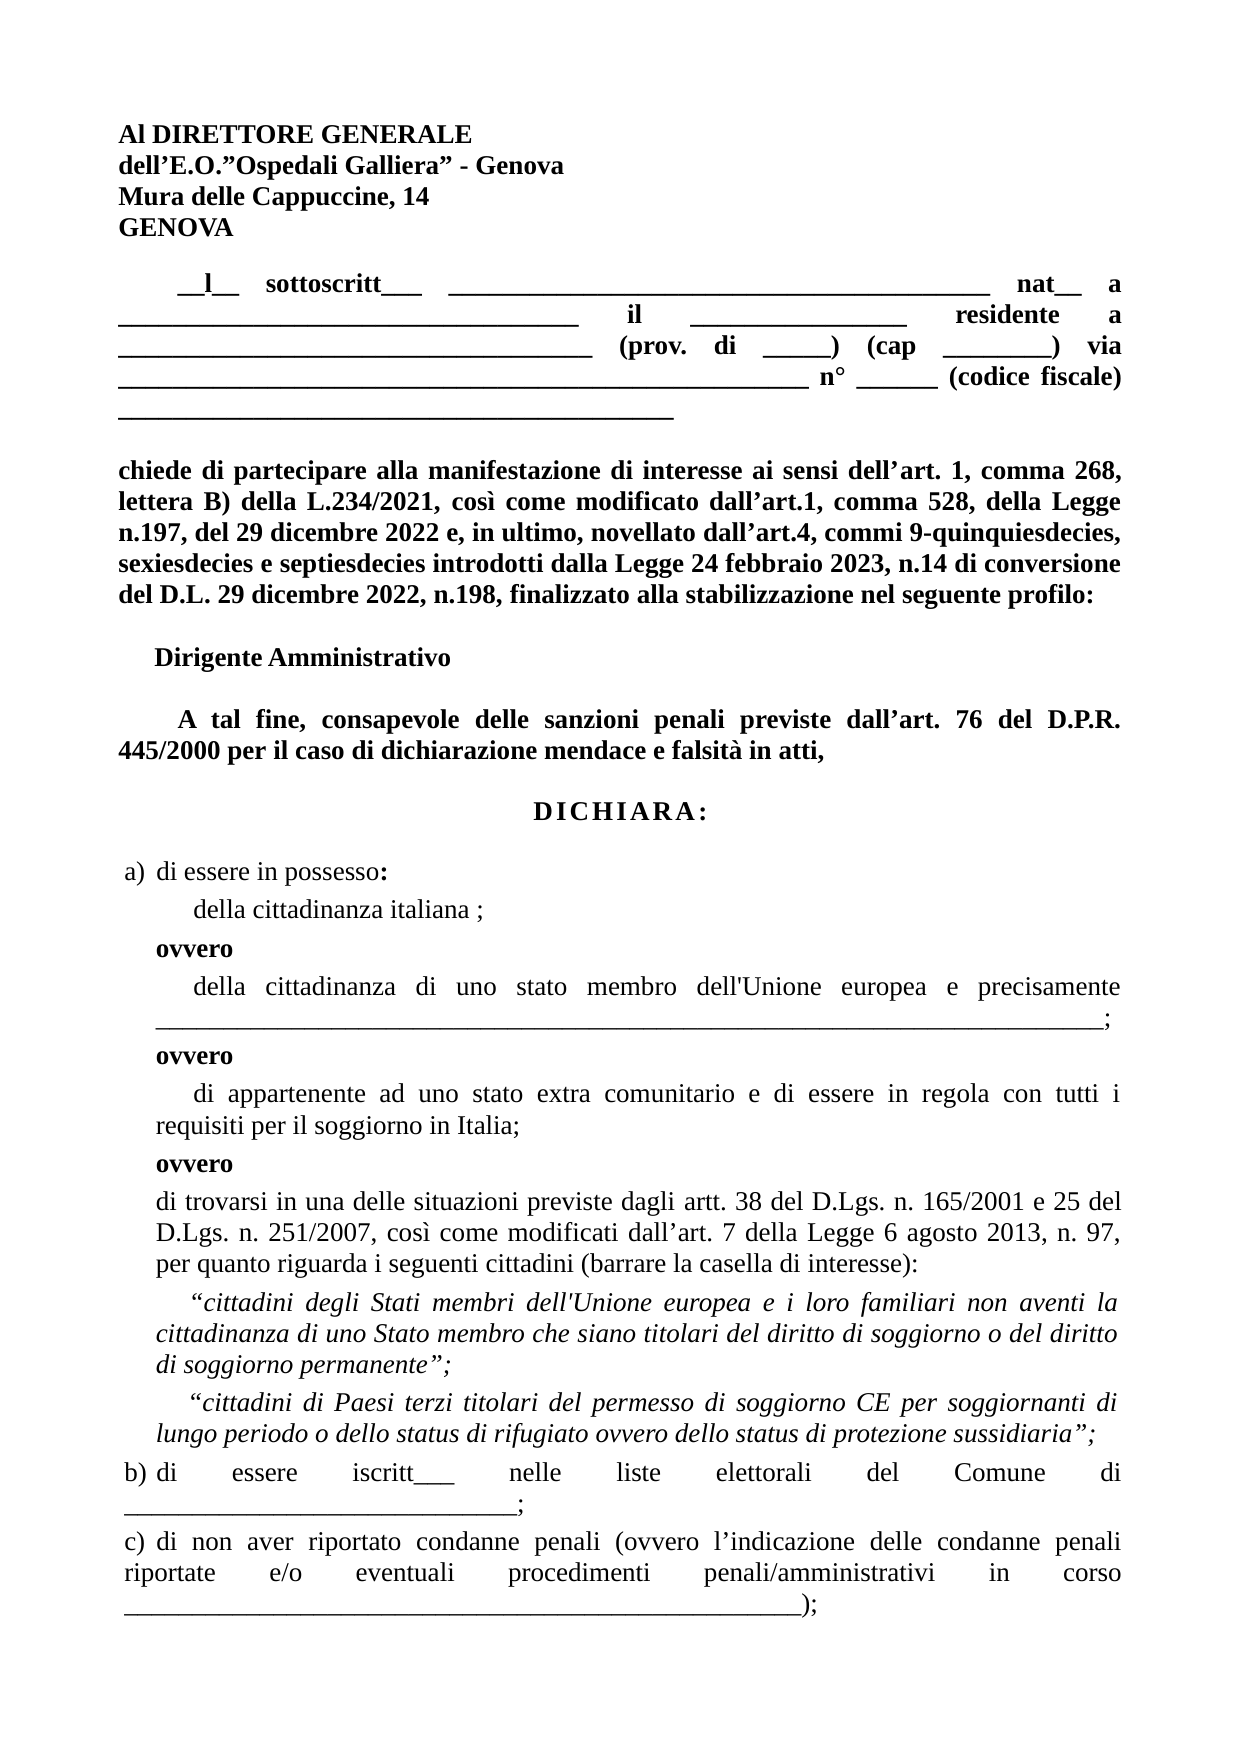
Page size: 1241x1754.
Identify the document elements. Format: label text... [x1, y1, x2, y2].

list di essere in possesso: [124, 855, 1122, 886]
text  di appartenente ad uno stato extra comunitario e di essere in regola con tutti i requisiti per il soggiorno in Italia; [156, 1078, 1122, 1140]
list di essere iscritt___ nelle liste elettorali del Comune di _____________________________; [124, 1456, 1122, 1518]
text DICHIARA: [118, 795, 1122, 826]
text dell’E.O.”Ospedali Galliera” - Genova [118, 149, 1122, 180]
text chiede di partecipare alla manifestazione di interesse ai sensi dell’art. 1, comma 268, lettera B) della L.234/2021, così come modificato dall’art.1, comma 528, della Legge n.197, del 29 dicembre 2022 e, in ultimo, novellato dall’art.4, commi 9-quinquiesdecies, sexiesdecies e septiesdecies introdotti dalla Legge 24 febbraio 2023, n.14 di conversione del D.L. 29 dicembre 2022, n.198, finalizzato alla stabilizzazione nel seguente profilo: [118, 454, 1122, 609]
text __l__ sottoscritt___ ________________________________________ nat__ a __________________________________ il ________________ residente a ___________________________________ (prov. di _____) (cap ________) via ___________________________________________________ n° ______ (codice fiscale) _________________________________________ [118, 267, 1122, 423]
list di non aver riportato condanne penali (ovvero l’indicazione delle condanne penali riportate e/o eventuali procedimenti penali/amministrativi in corso __________________________________________________); [124, 1525, 1122, 1618]
text Al DIRETTORE GENERALE [118, 118, 1122, 149]
text Mura delle Cappuccine, 14 [118, 180, 1122, 212]
text  della cittadinanza di uno stato membro dell'Unione europea e precisamente ______________________________________________________________________; [156, 970, 1122, 1032]
text di trovarsi in una delle situazioni previste dagli artt. 38 del D.Lgs. n. 165/2001 e 25 del D.Lgs. n. 251/2007, così come modificati dall’art. 7 della Legge 6 agosto 2013, n. 97, per quanto riguarda i seguenti cittadini (barrare la casella di interesse): [156, 1185, 1122, 1279]
text ovvero [156, 1147, 1122, 1178]
text  “cittadini di Paesi terzi titolari del permesso di soggiorno CE per soggiornanti di lungo periodo o dello status di rifugiato ovvero dello status di protezione sussidiaria”; [156, 1386, 1122, 1448]
text GENOVA [118, 212, 1122, 243]
text A tal fine, consapevole delle sanzioni penali previste dall’art. 76 del D.P.R. 445/2000 per il caso di dichiarazione mendace e falsità in atti, [118, 703, 1122, 765]
text  Dirigente Amministrativo [118, 641, 1122, 672]
text  “cittadini degli Stati membri dell'Unione europea e i loro familiari non aventi la cittadinanza di uno Stato membro che siano titolari del diritto di soggiorno o del diritto di soggiorno permanente”; [156, 1286, 1122, 1379]
text ovvero [156, 932, 1122, 963]
text  della cittadinanza italiana ; [156, 893, 1122, 925]
text ovvero [156, 1039, 1122, 1071]
